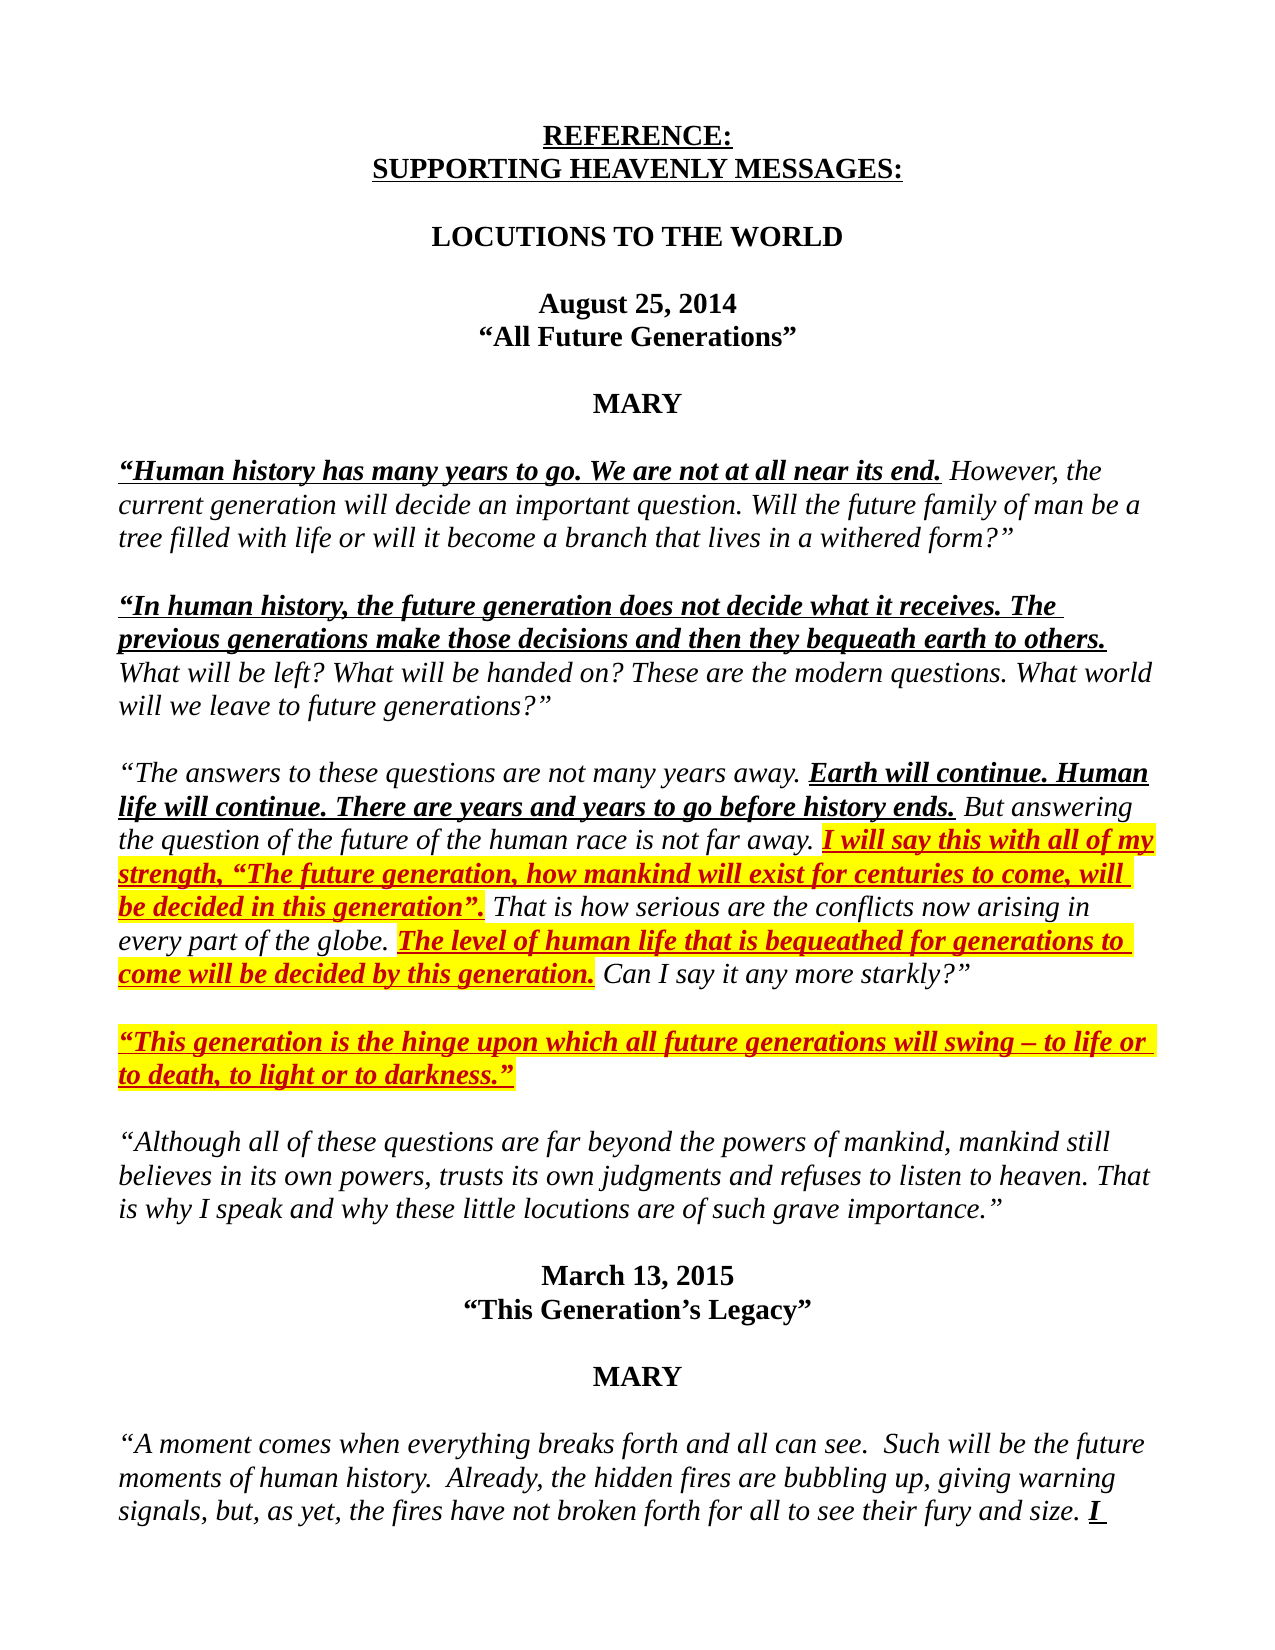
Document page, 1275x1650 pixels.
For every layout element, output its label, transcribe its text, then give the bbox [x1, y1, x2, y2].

text LOCUTIONS TO THE WORLD [118, 219, 1157, 252]
text August 25, 2014 [118, 286, 1157, 319]
text REFERENCE: [118, 118, 1157, 152]
text “Although all of these questions are far beyond the powers of mankind, mankind still believes in its own powers, trusts its own judgments and refuses to listen to heaven. That is why I speak and why these little locutions are of such grave importance.” [118, 1124, 1157, 1225]
text “A moment comes when everything breaks forth and all can see. Such will be the future moments of human history. Already, the hidden fires are bubbling up, giving warning signals, but, as yet, the fires have not broken forth for all to see their fury and size. I [118, 1426, 1157, 1527]
text MARY [118, 386, 1157, 420]
text “Human history has many years to go. We are not at all near its end. However, the current generation will decide an important question. Will the future family of man be a tree filled with life or will it become a branch that lives in a withered form?” [118, 453, 1157, 554]
text SUPPORTING HEAVENLY MESSAGES: [118, 152, 1157, 185]
text “All Future Generations” [118, 319, 1157, 353]
text March 13, 2015 [118, 1258, 1157, 1292]
text “In human history, the future generation does not decide what it receives. The previous generations make those decisions and then they bequeath earth to others. What will be left? What will be handed on? These are the modern questions. What world will we leave to future generations?” [118, 588, 1157, 722]
text “This Generation’s Legacy” [118, 1292, 1157, 1326]
text MARY [118, 1359, 1157, 1393]
text “This generation is the hinge upon which all future generations will swing – to life or to death, to light or to darkness.” [118, 1024, 1157, 1091]
text “The answers to these questions are not many years away. Earth will continue. Human life will continue. There are years and years to go before history ends. But answering the question of the future of the human race is not far away. I will say this with all of my strength, “The future generation, how mankind will exist for centuries to come, will be decided in this generation”. That is how serious are the conflicts now arising in every part of the globe. The level of human life that is bequeathed for generations to come will be decided by this generation. Can I say it any more starkly?” [118, 755, 1157, 990]
